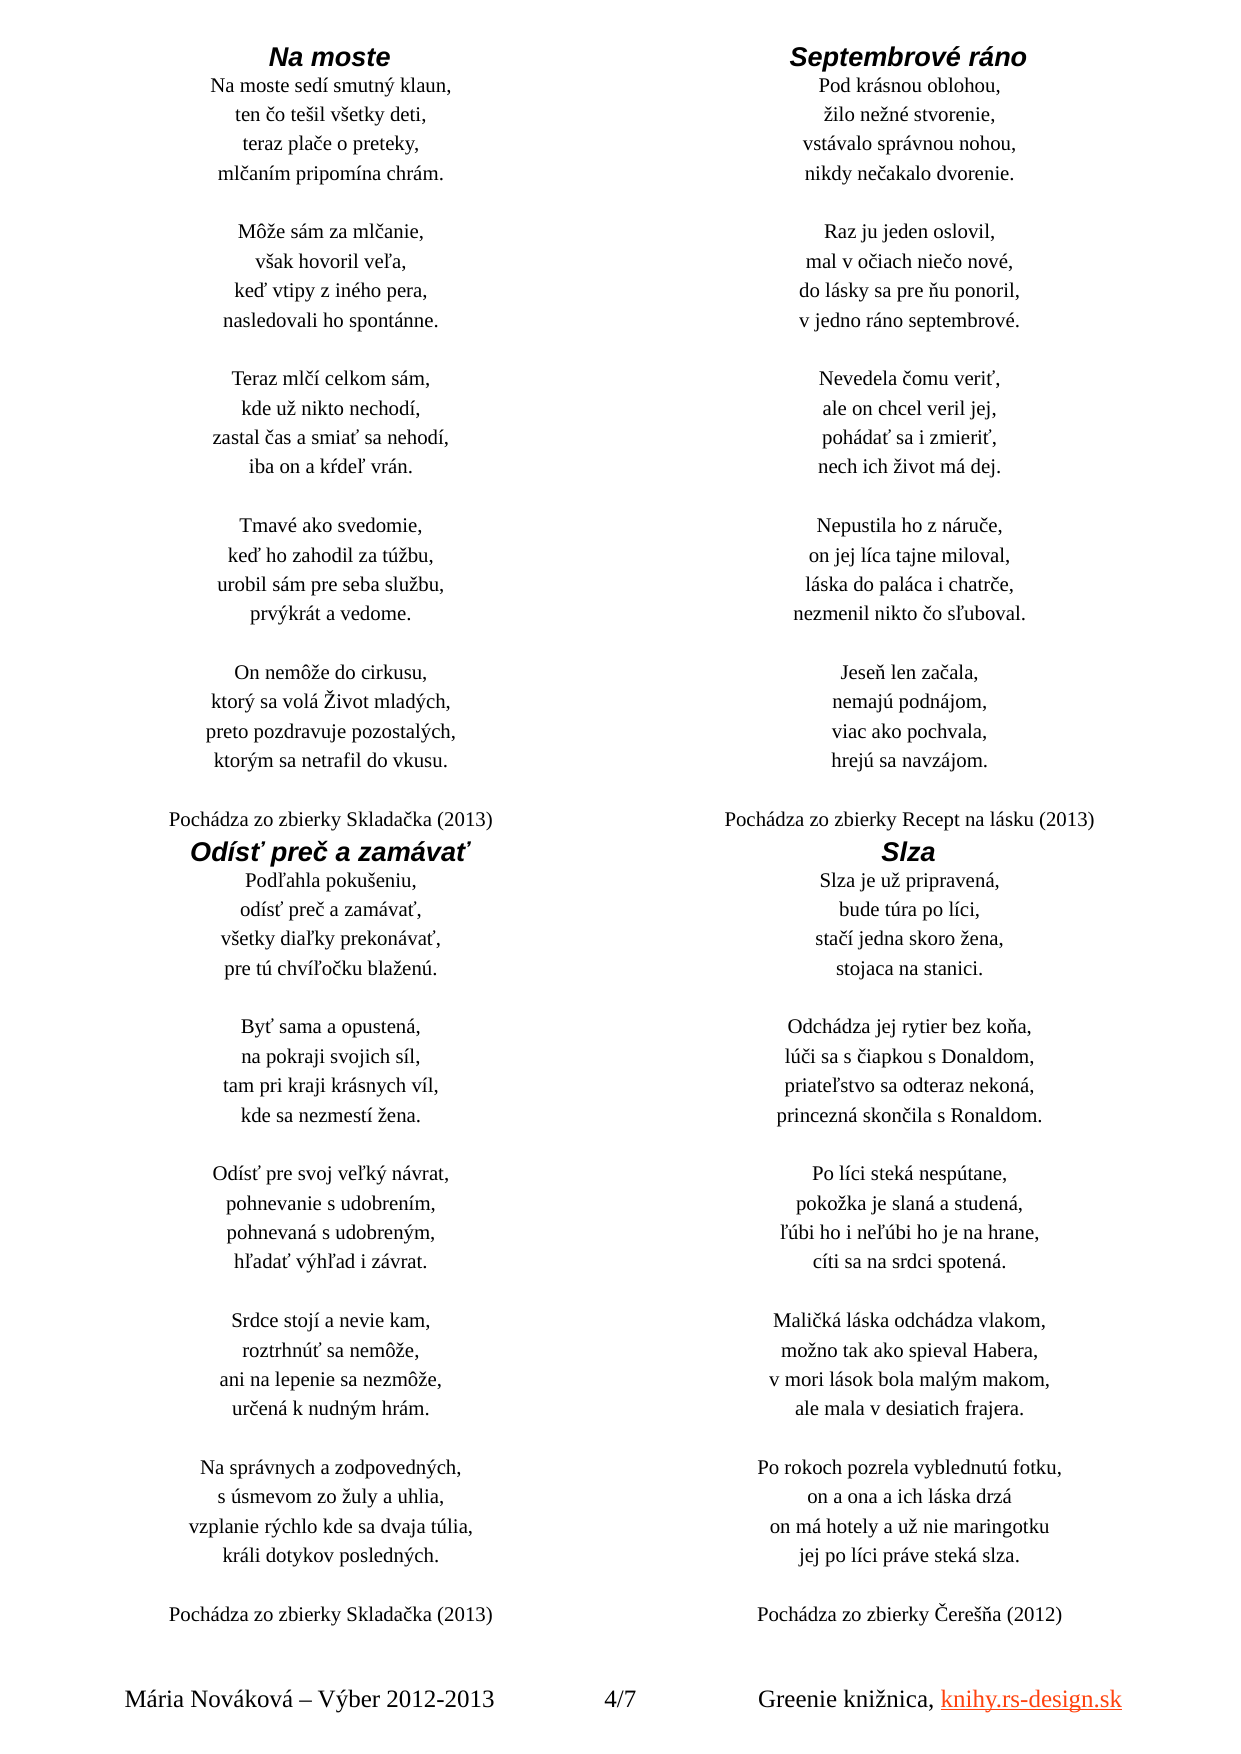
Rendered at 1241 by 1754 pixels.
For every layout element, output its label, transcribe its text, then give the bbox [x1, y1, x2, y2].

text všetky diaľky prekonávať, [41, 926, 620, 950]
text láska do paláca i chatrče, [620, 572, 1199, 596]
text on má hotely a už nie maringotku [620, 1514, 1199, 1538]
text Na moste sedí smutný klaun, [41, 73, 620, 97]
text ľúbi ho i neľúbi ho je na hrane, [620, 1220, 1199, 1244]
text On nemôže do cirkusu, [41, 660, 620, 684]
text lúči sa s čiapkou s Donaldom, [620, 1044, 1199, 1068]
subtitle Slza [620, 836, 1199, 868]
text pre tú chvíľočku blaženú. [41, 956, 620, 980]
subtitle Odísť preč a zamávať [41, 836, 620, 868]
text on a ona a ich láska drzá [620, 1484, 1199, 1508]
text Odísť pre svoj veľký návrat, [41, 1161, 620, 1185]
text Nevedela čomu veriť, [620, 366, 1199, 390]
text stojaca na stanici. [620, 956, 1199, 980]
text ale on chcel veril jej, [620, 396, 1199, 420]
text Jeseň len začala, [620, 660, 1199, 684]
text Slza je už pripravená, [620, 868, 1199, 892]
text iba on a kŕdeľ vrán. [41, 454, 620, 478]
text ktorý sa volá Život mladých, [41, 689, 620, 713]
text Byť sama a opustená, [41, 1014, 620, 1038]
text nech ich život má dej. [620, 454, 1199, 478]
text odísť preč a zamávať, [41, 897, 620, 921]
text stačí jedna skoro žena, [620, 926, 1199, 950]
text hľadať výhľad i závrat. [41, 1249, 620, 1273]
text kde už nikto nechodí, [41, 396, 620, 420]
text nezmenil nikto čo sľuboval. [620, 601, 1199, 625]
text Pochádza zo zbierky Skladačka (2013) [41, 1602, 620, 1626]
text preto pozdravuje pozostalých, [41, 719, 620, 743]
text ktorým sa netrafil do vkusu. [41, 748, 620, 772]
text ale mala v desiatich frajera. [620, 1396, 1199, 1420]
text Maličká láska odchádza vlakom, [620, 1308, 1199, 1332]
text pohnevanie s udobrením, [41, 1191, 620, 1215]
text princezná skončila s Ronaldom. [620, 1103, 1199, 1127]
text žilo nežné stvorenie, [620, 102, 1199, 126]
text s úsmevom zo žuly a uhlia, [41, 1484, 620, 1508]
text cíti sa na srdci spotená. [620, 1249, 1199, 1273]
text teraz plače o preteky, [41, 131, 620, 155]
text na pokraji svojich síl, [41, 1044, 620, 1068]
subtitle Na moste [41, 41, 620, 73]
text Podľahla pokušeniu, [41, 868, 620, 892]
text pohádať sa i zmieriť, [620, 425, 1199, 449]
text Po líci steká nespútane, [620, 1161, 1199, 1185]
text keď vtipy z iného pera, [41, 278, 620, 302]
text Pochádza zo zbierky Čerešňa (2012) [620, 1602, 1199, 1626]
text Srdce stojí a nevie kam, [41, 1308, 620, 1332]
text Raz ju jeden oslovil, [620, 219, 1199, 243]
text však hovoril veľa, [41, 249, 620, 273]
text zastal čas a smiať sa nehodí, [41, 425, 620, 449]
text Na správnych a zodpovedných, [41, 1455, 620, 1479]
text priateľstvo sa odteraz nekoná, [620, 1073, 1199, 1097]
text Po rokoch pozrela vyblednutú fotku, [620, 1455, 1199, 1479]
text Nepustila ho z náruče, [620, 513, 1199, 537]
text králi dotykov posledných. [41, 1543, 620, 1567]
text v mori lások bola malým makom, [620, 1367, 1199, 1391]
text viac ako pochvala, [620, 719, 1199, 743]
text vzplanie rýchlo kde sa dvaja túlia, [41, 1514, 620, 1538]
text Môže sám za mlčanie, [41, 219, 620, 243]
text možno tak ako spieval Habera, [620, 1338, 1199, 1362]
text Pod krásnou oblohou, [620, 73, 1199, 97]
text ten čo tešil všetky deti, [41, 102, 620, 126]
text prvýkrát a vedome. [41, 601, 620, 625]
text pokožka je slaná a studená, [620, 1191, 1199, 1215]
text urobil sám pre seba službu, [41, 572, 620, 596]
text vstávalo správnou nohou, [620, 131, 1199, 155]
text Pochádza zo zbierky Skladačka (2013) [41, 807, 620, 831]
text mal v očiach niečo nové, [620, 249, 1199, 273]
text mlčaním pripomína chrám. [41, 161, 620, 185]
text tam pri kraji krásnych víl, [41, 1073, 620, 1097]
text nikdy nečakalo dvorenie. [620, 161, 1199, 185]
text Teraz mlčí celkom sám, [41, 366, 620, 390]
subtitle Septembrové ráno [620, 41, 1199, 73]
text určená k nudným hrám. [41, 1396, 620, 1420]
text do lásky sa pre ňu ponoril, [620, 278, 1199, 302]
text Pochádza zo zbierky Recept na lásku (2013) [620, 807, 1199, 831]
text nasledovali ho spontánne. [41, 308, 620, 332]
text keď ho zahodil za túžbu, [41, 543, 620, 567]
text jej po líci práve steká slza. [620, 1543, 1199, 1567]
text ani na lepenie sa nezmôže, [41, 1367, 620, 1391]
text bude túra po líci, [620, 897, 1199, 921]
text Tmavé ako svedomie, [41, 513, 620, 537]
text hrejú sa navzájom. [620, 748, 1199, 772]
text Odchádza jej rytier bez koňa, [620, 1014, 1199, 1038]
text pohnevaná s udobreným, [41, 1220, 620, 1244]
text nemajú podnájom, [620, 689, 1199, 713]
text on jej líca tajne miloval, [620, 543, 1199, 567]
text kde sa nezmestí žena. [41, 1103, 620, 1127]
text roztrhnúť sa nemôže, [41, 1338, 620, 1362]
text v jedno ráno septembrové. [620, 308, 1199, 332]
